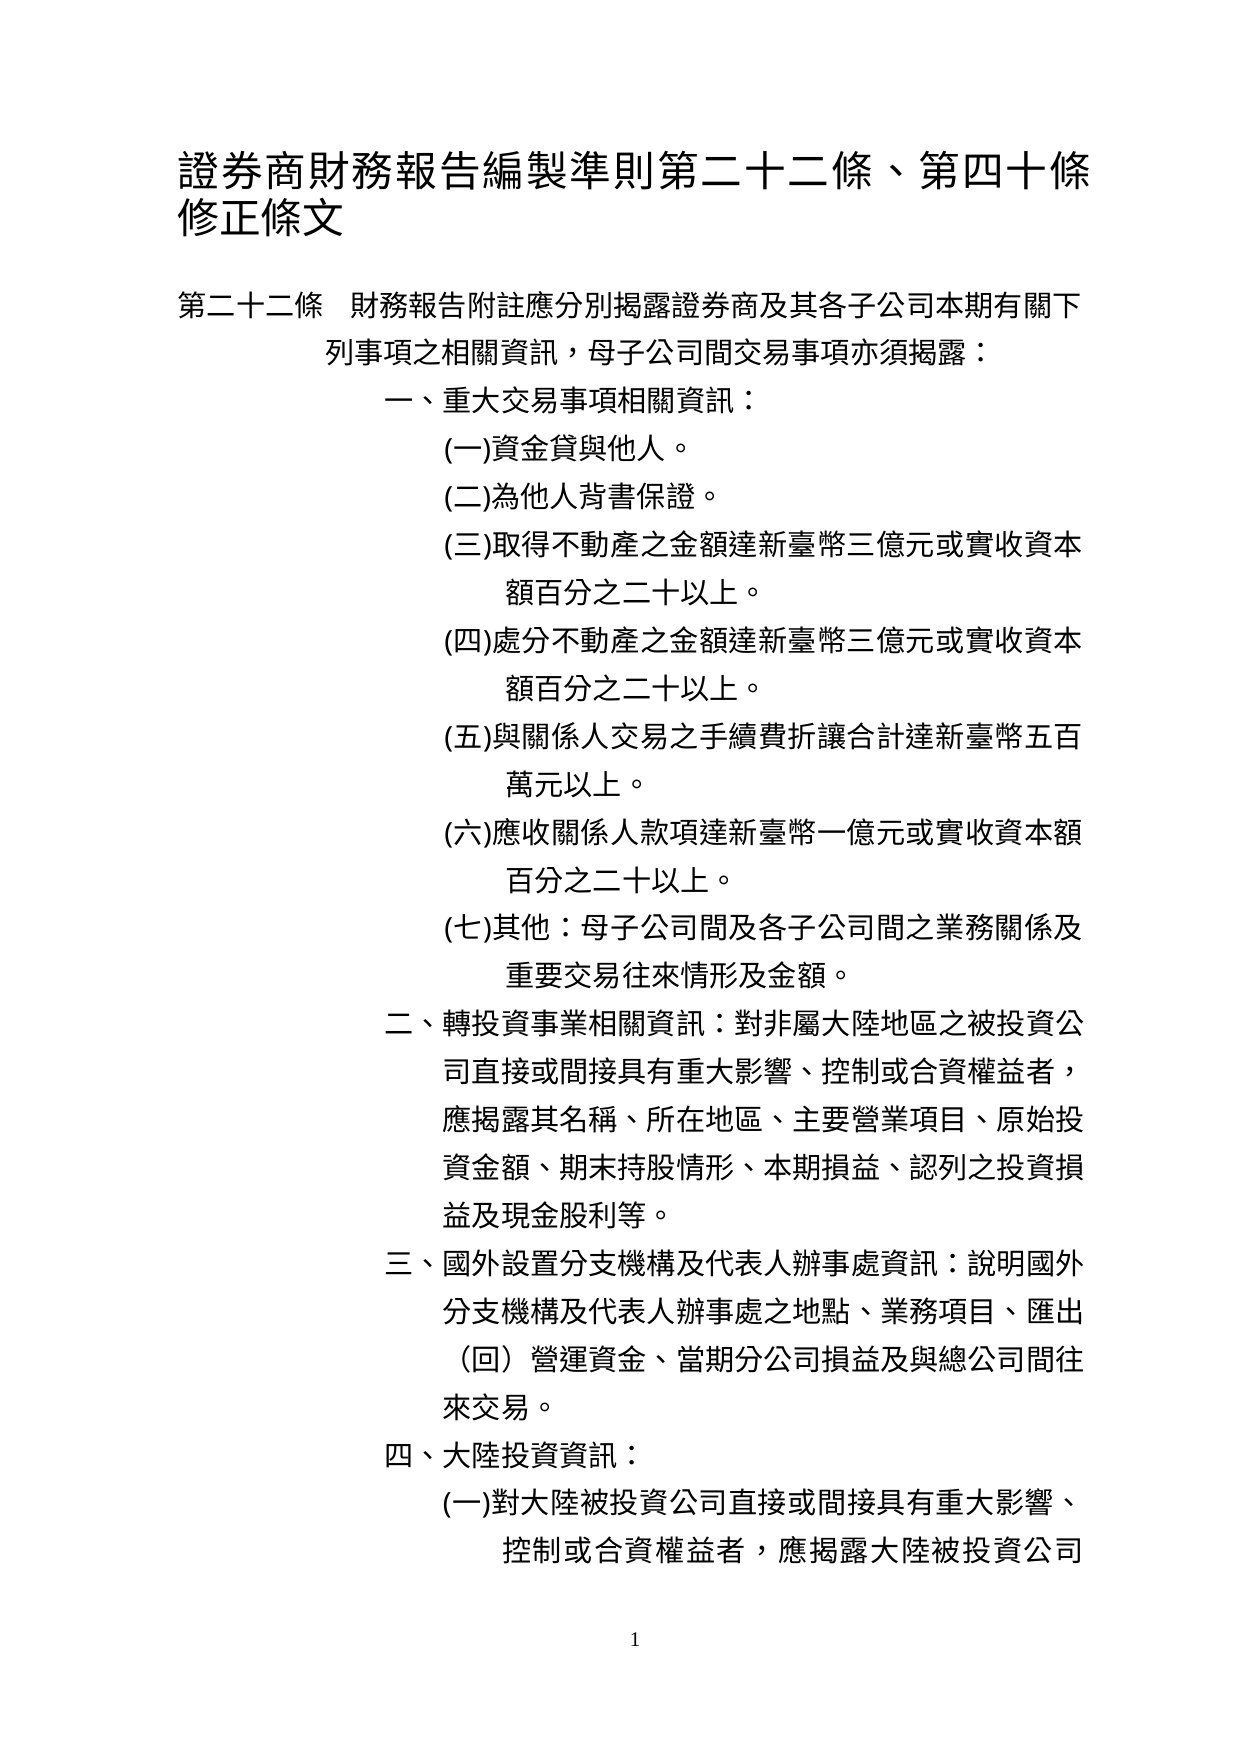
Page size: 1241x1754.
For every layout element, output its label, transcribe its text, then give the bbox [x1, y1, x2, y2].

table_header 第二十二條 財務報告附註應分別揭露證券商及其各子公司本期有關下列事項之相關資訊，母子公司間交易事項亦須揭露： 一、重大交易事項相關資訊： (一)資金貸與他人。 (二)為他人背書保證。 (三)取得不動產之金額達新臺幣三億元或實收資本額百分之二十以上。 (四)處分不動產之金額達新臺幣三億元或實收資本額百分之二十以上。 (五)與關係人交易之手續費折讓合計達新臺幣五百萬元以上。 (六)應收關係人款項達新臺幣一億元或實收資本額百分之二十以上。 (七)其他：母子公司間及各子公司間之業務關係及重要交易往來情形及金額。 二、轉投資事業相關資訊：對非屬大陸地區之被投資公司直接或間接具有重大影響、控制或合資權益者，應揭露其名稱、所在地區、主要營業項目、原始投資金額、期末持股情形、本期損益、認列之投資損益及現金股利等。 三、國外設置分支機構及代表人辦事處資訊：說明國外分支機構及代表人辦事處之地點、業務項目、匯出（回）營運資金、當期分公司損益及與總公司間往來交易。 四、大陸投資資訊： (一)對大陸被投資公司直接或間接具有重大影響、控制或合資權益者，應揭露大陸被投資公司 [166, 244, 1096, 1571]
text 證券商財務報告編製準則第二十二條、第四十條修正條文 [177, 148, 1092, 243]
